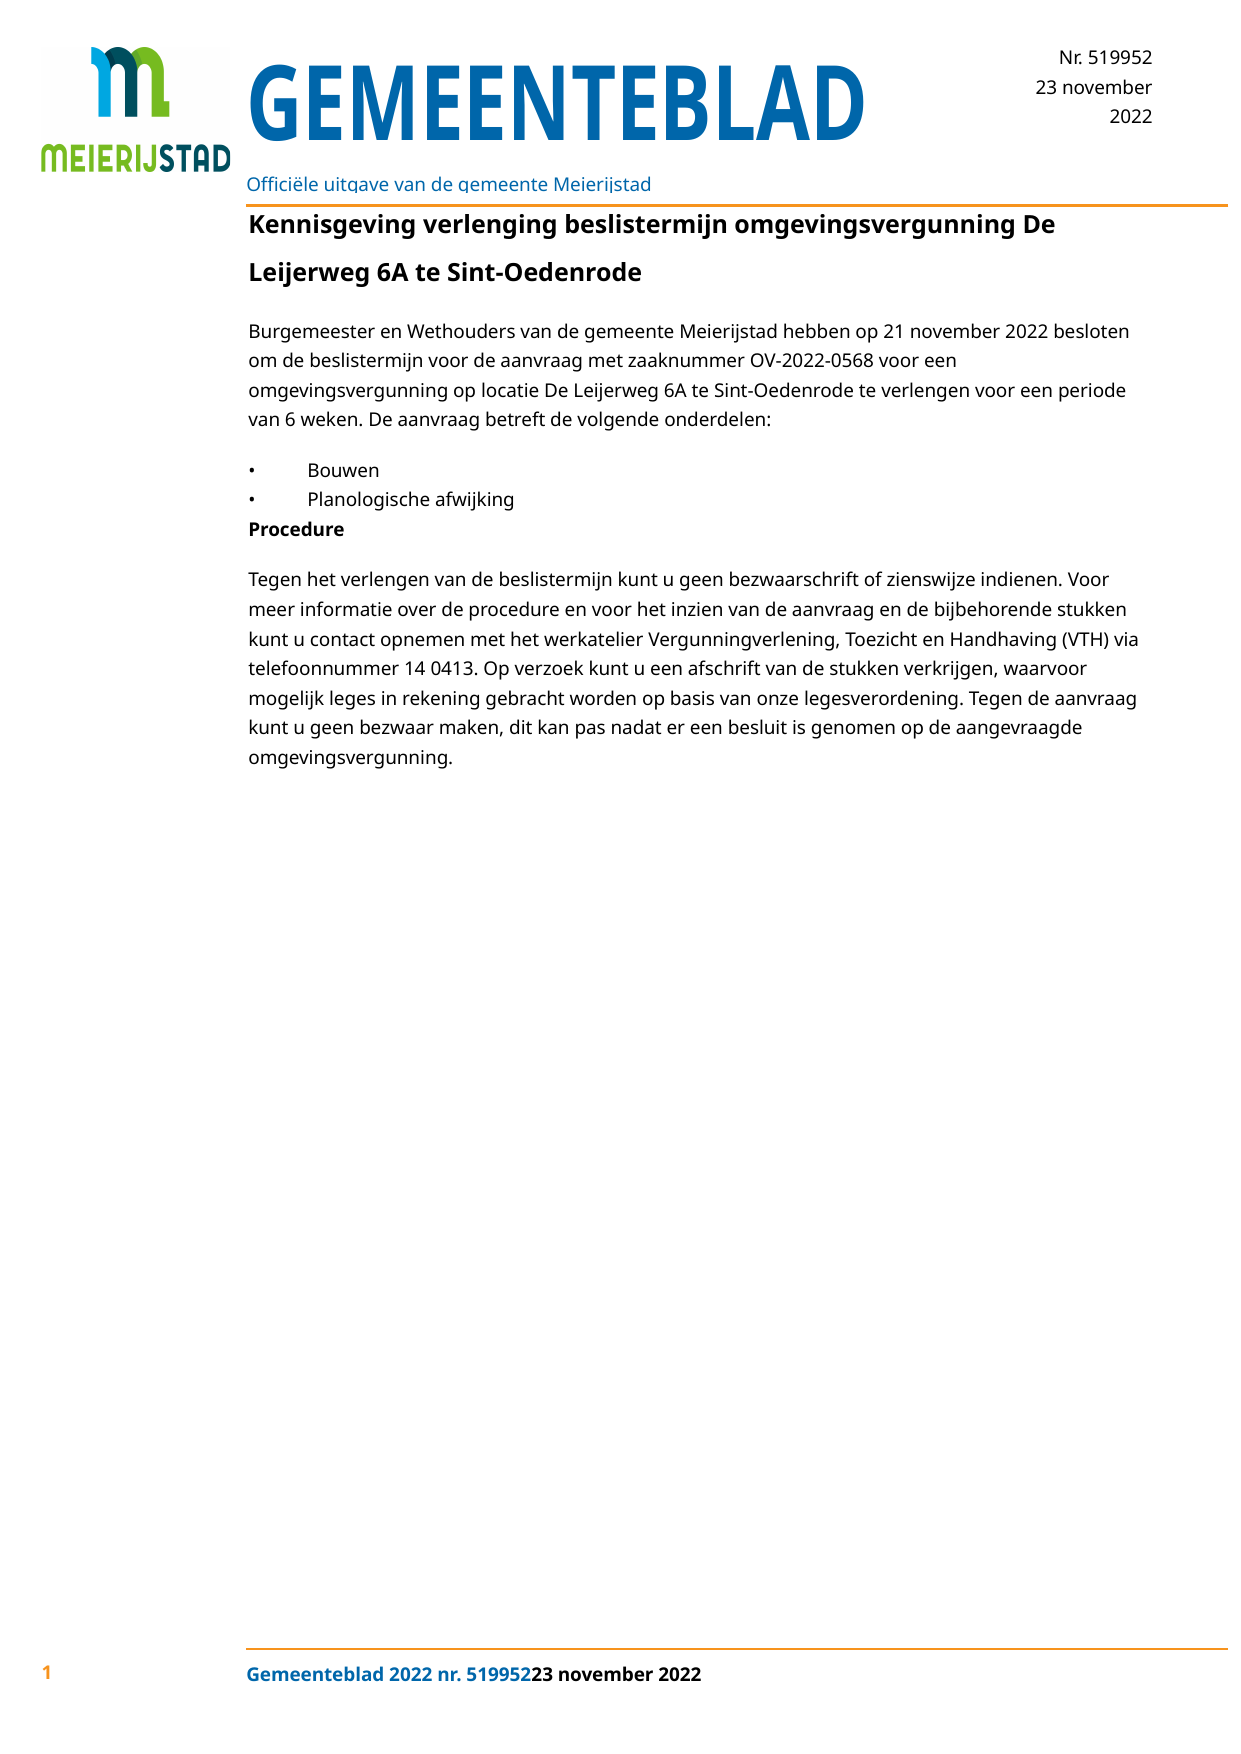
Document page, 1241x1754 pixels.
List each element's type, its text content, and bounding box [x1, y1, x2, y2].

text Procedure [248, 516, 1152, 542]
list Bouwen [248, 457, 1152, 483]
text Kennisgeving verlenging beslistermijn omgevingsvergunning De Leijerweg 6A te Sint-Oedenrode [248, 207, 1152, 288]
list Planologische afwijking [248, 487, 1152, 512]
picture [41, 47, 231, 172]
text Burgemeester en Wethouders van de gemeente Meierijstad hebben op 21 november 2022 besloten om de beslistermijn voor de aanvraag met zaaknummer OV-2022-0568 voor een omgevingsvergunning op locatie De Leijerweg 6A te Sint-Oedenrode te verlengen voor een periode van 6 weken. De aanvraag betreft de volgende onderdelen: [248, 318, 1152, 432]
text Tegen het verlengen van de beslistermijn kunt u geen bezwaarschrift of zienswijze indienen. Voor meer informatie over de procedure en voor het inzien van de aanvraag en de bijbehorende stukken kunt u contact opnemen met het werkatelier Vergunningverlening, Toezicht en Handhaving (VTH) via telefoonnummer 14 0413. Op verzoek kunt u een afschrift van de stukken verkrijgen, waarvoor mogelijk leges in rekening gebracht worden op basis van onze legesverordening. Tegen de aanvraag kunt u geen bezwaar maken, dit kan pas nadat er een besluit is genomen op de aangevraagde omgevingsvergunning. [248, 567, 1152, 770]
